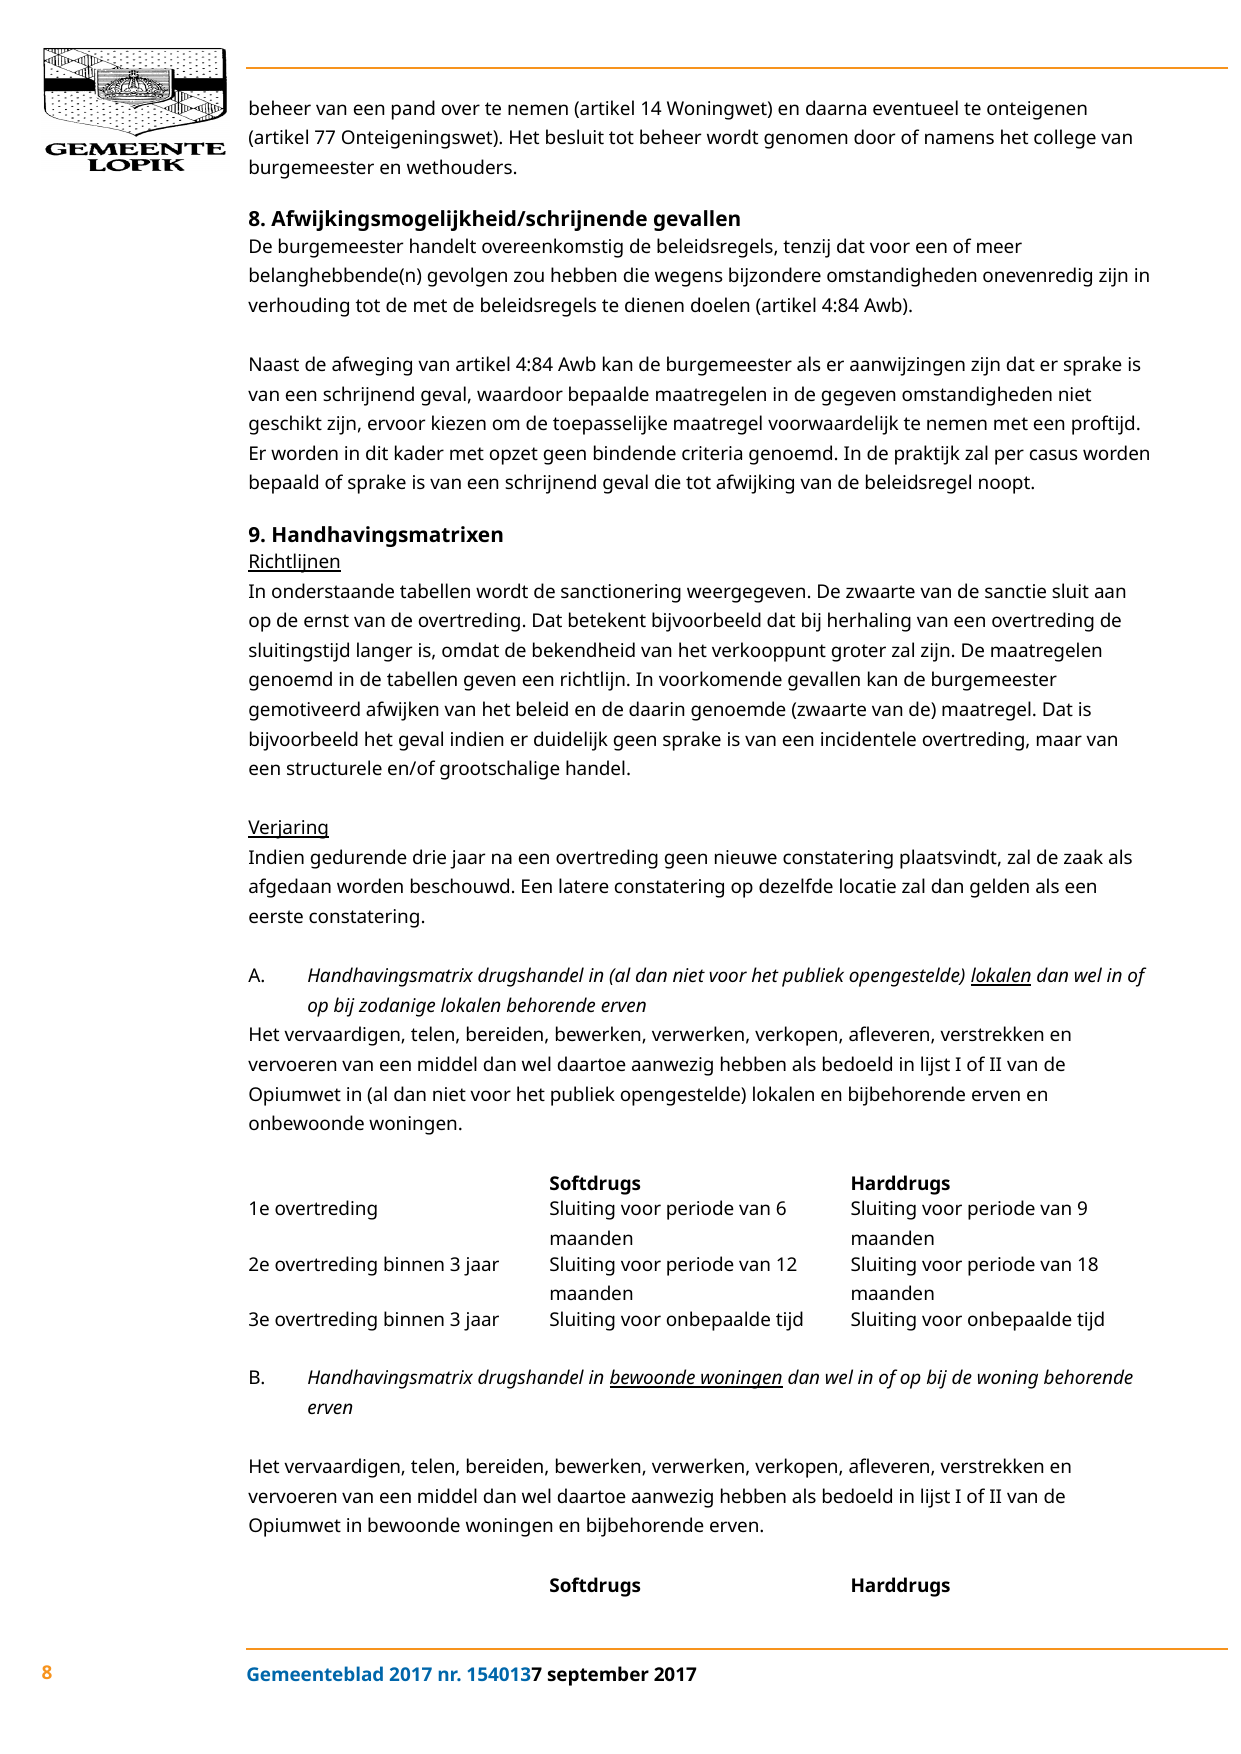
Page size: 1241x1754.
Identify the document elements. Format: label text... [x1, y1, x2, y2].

table_header Softdrugs [549, 1170, 850, 1195]
list Handhavingsmatrix drugshandel in bewoonde woningen dan wel in of op bij de woning behorende erven [248, 1364, 1152, 1420]
text Naast de afweging van artikel 4:84 Awb kan de burgemeester als er aanwijzingen zijn dat er sprake is van een schrijnend geval, waardoor bepaalde maatregelen in de gegeven omstandigheden niet geschikt zijn, ervoor kiezen om de toepasselijke maatregel voorwaardelijk te nemen met een proftijd. Er worden in dit kader met opzet geen bindende criteria genoemd. In de praktijk zal per casus worden bepaald of sprake is van een schrijnend geval die tot afwijking van de beleidsregel noopt. [248, 351, 1152, 495]
table_cell 3e overtreding binnen 3 jaar [248, 1306, 549, 1332]
text De burgemeester handelt overeenkomstig de beleidsregels, tenzij dat voor een of meer belanghebbende(n) gevolgen zou hebben die wegens bijzondere omstandigheden onevenredig zijn in verhouding tot de met de beleidsregels te dienen doelen (artikel 4:84 Awb). [248, 233, 1152, 318]
text Verjaring [248, 814, 1152, 840]
table_header [248, 1170, 549, 1195]
table_cell Sluiting voor onbepaalde tijd [850, 1306, 1152, 1332]
table_cell Sluiting voor onbepaalde tijd [549, 1306, 850, 1332]
table_cell Sluiting voor periode van 9 maanden [850, 1195, 1152, 1251]
table_header Softdrugs [549, 1572, 850, 1597]
table_header Harddrugs [850, 1572, 1152, 1597]
table_cell 2e overtreding binnen 3 jaar [248, 1251, 549, 1306]
text Het vervaardigen, telen, bereiden, bewerken, verwerken, verkopen, afleveren, verstrekken en vervoeren van een middel dan wel daartoe aanwezig hebben als bedoeld in lijst I of II van de Opiumwet in bewoonde woningen en bijbehorende erven. [248, 1453, 1152, 1538]
text In onderstaande tabellen wordt de sanctionering weergegeven. De zwaarte van de sanctie sluit aan op de ernst van de overtreding. Dat betekent bijvoorbeeld dat bij herhaling van een overtreding de sluitingstijd langer is, omdat de bekendheid van het verkooppunt groter zal zijn. De maatregelen genoemd in de tabellen geven een richtlijn. In voorkomende gevallen kan de burgemeester gemotiveerd afwijken van het beleid en de daarin genoemde (zwaarte van de) maatregel. Dat is bijvoorbeeld het geval indien er duidelijk geen sprake is van een incidentele overtreding, maar van een structurele en/of grootschalige handel. [248, 578, 1152, 781]
text beheer van een pand over te nemen (artikel 14 Woningwet) en daarna eventueel te onteigenen (artikel 77 Onteigeningswet). Het besluit tot beheer wordt genomen door of namens het college van burgemeester en wethouders. [248, 95, 1152, 180]
table_cell Sluiting voor periode van 18 maanden [850, 1251, 1152, 1306]
picture [41, 47, 231, 172]
text Richtlijnen [248, 548, 1152, 574]
table_header [248, 1572, 549, 1597]
text Indien gedurende drie jaar na een overtreding geen nieuwe constatering plaatsvindt, zal de zaak als afgedaan worden beschouwd. Een latere constatering op dezelfde locatie zal dan gelden als een eerste constatering. [248, 844, 1152, 929]
list Handhavingsmatrix drugshandel in (al dan niet voor het publiek opengestelde) lokalen dan wel in of op bij zodanige lokalen behorende erven [248, 962, 1152, 1018]
text 8. Afwijkingsmogelijkheid/schrijnende gevallen [248, 204, 1152, 233]
table_cell 1e overtreding [248, 1195, 549, 1251]
text 9. Handhavingsmatrixen [248, 520, 1152, 548]
table_cell Sluiting voor periode van 12 maanden [549, 1251, 850, 1306]
table_header Harddrugs [850, 1170, 1152, 1195]
table_cell Sluiting voor periode van 6 maanden [549, 1195, 850, 1251]
text Het vervaardigen, telen, bereiden, bewerken, verwerken, verkopen, afleveren, verstrekken en vervoeren van een middel dan wel daartoe aanwezig hebben als bedoeld in lijst I of II van de Opiumwet in (al dan niet voor het publiek opengestelde) lokalen en bijbehorende erven en onbewoonde woningen. [248, 1022, 1152, 1136]
